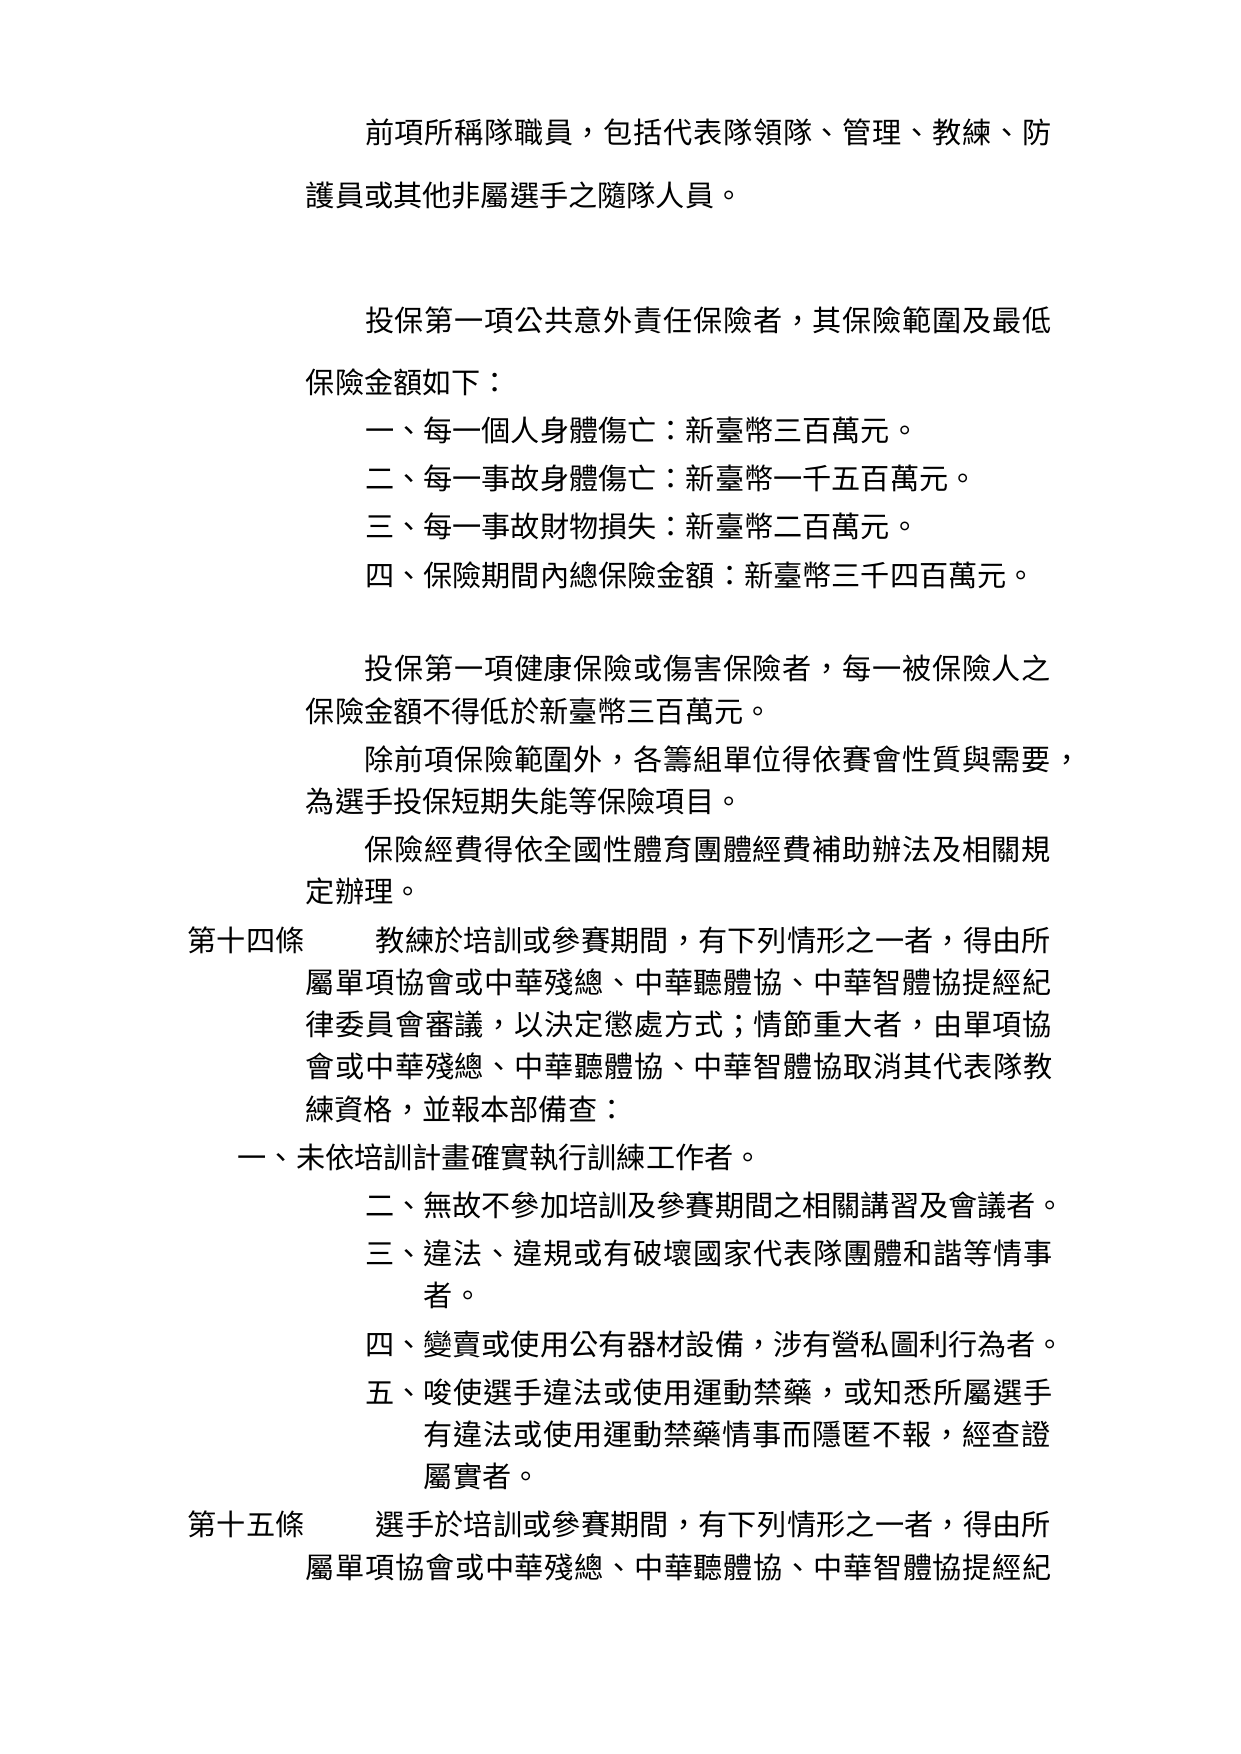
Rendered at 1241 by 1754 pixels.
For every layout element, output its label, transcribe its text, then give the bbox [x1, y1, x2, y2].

list 每一事故身體傷亡：新臺幣一千五百萬元。 [310, 456, 1053, 498]
list 唆使選手違法或使用運動禁藥，或知悉所屬選手有違法或使用運動禁藥情事而隱匿不報，經查證屬實者。 [365, 1369, 1053, 1496]
text 除前項保險範圍外，各籌組單位得依賽會性質與需要，為選手投保短期失能等保險項目。 [306, 736, 1053, 821]
list 每一事故財物損失：新臺幣二百萬元。 [310, 504, 1053, 546]
list 選手於培訓或參賽期間，有下列情形之一者，得由所屬單項協會或中華殘總、中華聽體協、中華智體協提經紀 [187, 1502, 1053, 1587]
list 教練於培訓或參賽期間，有下列情形之一者，得由所屬單項協會或中華殘總、中華聽體協、中華智體協提經紀律委員會審議，以決定懲處方式；情節重大者，由單項協會或中華殘總、中華聽體協、中華智體協取消其代表隊教練資格，並報本部備查： [187, 917, 1053, 1129]
list 違法、違規或有破壞國家代表隊團體和諧等情事者。 [365, 1231, 1053, 1315]
text 投保第一項公共意外責任保險者，其保險範圍及最低保險金額如下： [306, 277, 1053, 402]
list 未依培訓計畫確實執行訓練工作者。 [237, 1134, 1053, 1177]
list 無故不參加培訓及參賽期間之相關講習及會議者。 [365, 1183, 1053, 1225]
list 變賣或使用公有器材設備，涉有營私圖利行為者。 [365, 1321, 1053, 1363]
text 投保第一項健康保險或傷害保險者，每一被保險人之保險金額不得低於新臺幣三百萬元。 [306, 646, 1053, 730]
list 保險期間內總保險金額：新臺幣三千四百萬元。 [310, 552, 1053, 594]
list 每一個人身體傷亡：新臺幣三百萬元。 [187, 408, 1053, 450]
text 保險經費得依全國性體育團體經費補助辦法及相關規定辦理。 [306, 827, 1053, 911]
text 前項所稱隊職員，包括代表隊領隊、管理、教練、防護員或其他非屬選手之隨隊人員。 [306, 89, 1053, 214]
